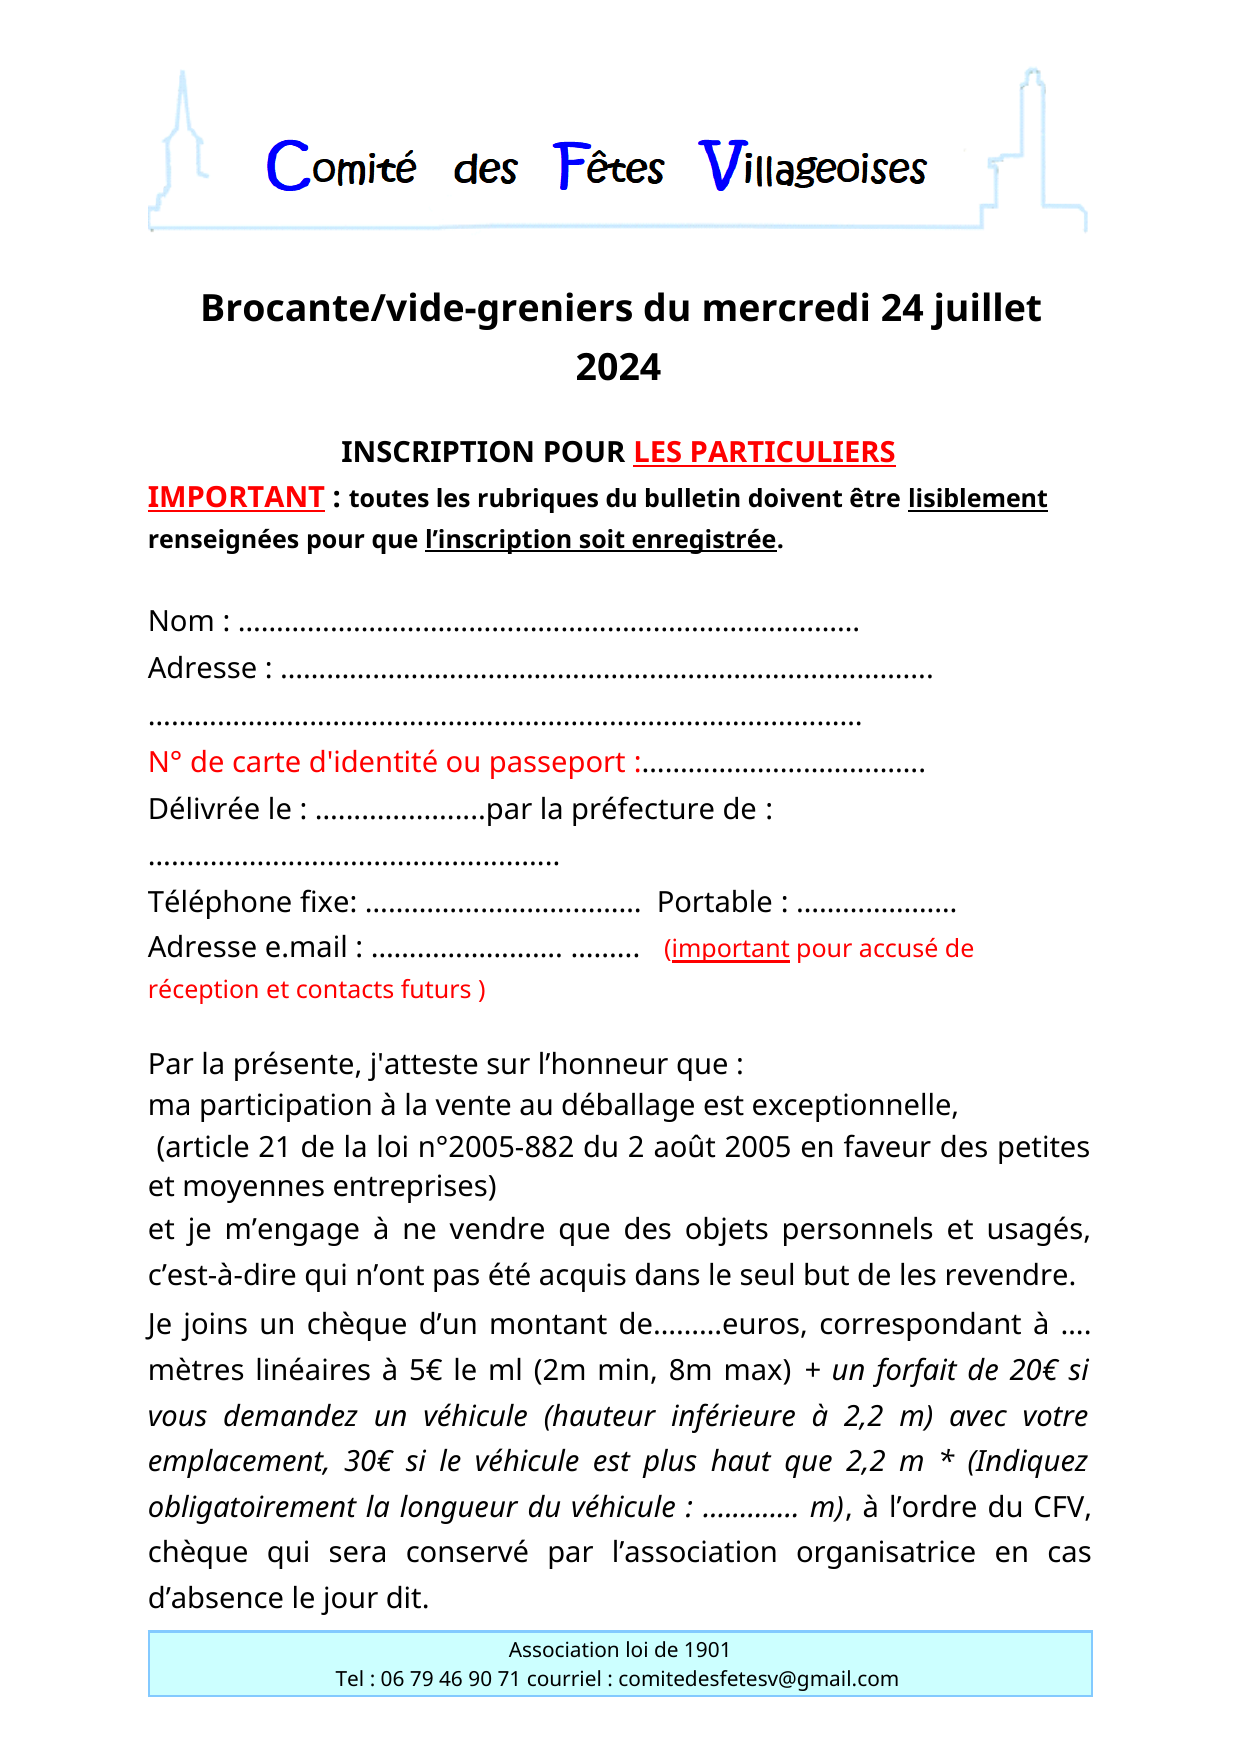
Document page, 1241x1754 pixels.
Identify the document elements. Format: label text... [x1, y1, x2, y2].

text Par la présente, j'atteste sur l’honneur que : [148, 1043, 1093, 1083]
text Je joins un chèque d’un montant de………euros, correspondant à …. mètres linéaires à 5€ le ml (2m min, 8m max) + un forfait de 20€ si vous demandez un véhicule (hauteur inférieure à 2,2 m) avec votre emplacement, 30€ si le véhicule est plus haut que 2,2 m * (Indiquez obligatoirement la longueur du véhicule : ............. m), à l’ordre du CFV, chèque qui sera conservé par l’association organisatrice en cas d’absence le jour dit. [148, 1303, 1093, 1617]
text et je m’engage à ne vendre que des objets personnels et usagés, c’est-à-dire qui n’ont pas été acquis dans le seul but de les revendre. [148, 1208, 1093, 1294]
text IMPORTANT : toutes les rubriques du bulletin doivent être lisiblement renseignées pour que l’inscription soit enregistrée. [148, 477, 1089, 556]
text N° de carte d'identité ou passeport :………………………………. [148, 741, 1093, 781]
text (article 21 de la loi n°2005-882 du 2 août 2005 en faveur des petites et moyennes entreprises) [148, 1126, 1093, 1204]
text ………………………………………………………………………………… [148, 694, 1093, 734]
text Brocante/vide-greniers du mercredi 24 juillet 2024 [148, 281, 1089, 391]
text Nom : ……………………………………………………………………… [148, 600, 1093, 639]
text Téléphone fixe: ……………………………… Portable : ………………… [148, 881, 1093, 921]
text Délivrée le : …...................par la préfecture de : ….................................................. [148, 788, 1093, 873]
text INSCRIPTION POUR LES PARTICULIERS [148, 431, 1089, 471]
text Adresse : ……………………………………………………………………….... [148, 647, 1093, 687]
text ma participation à la vente au déballage est exceptionnelle, [148, 1085, 1093, 1124]
text Adresse e.mail : ……………………. …...... (important pour accusé de réception et contacts futurs ) [148, 926, 1093, 1005]
picture [147, 53, 1093, 245]
